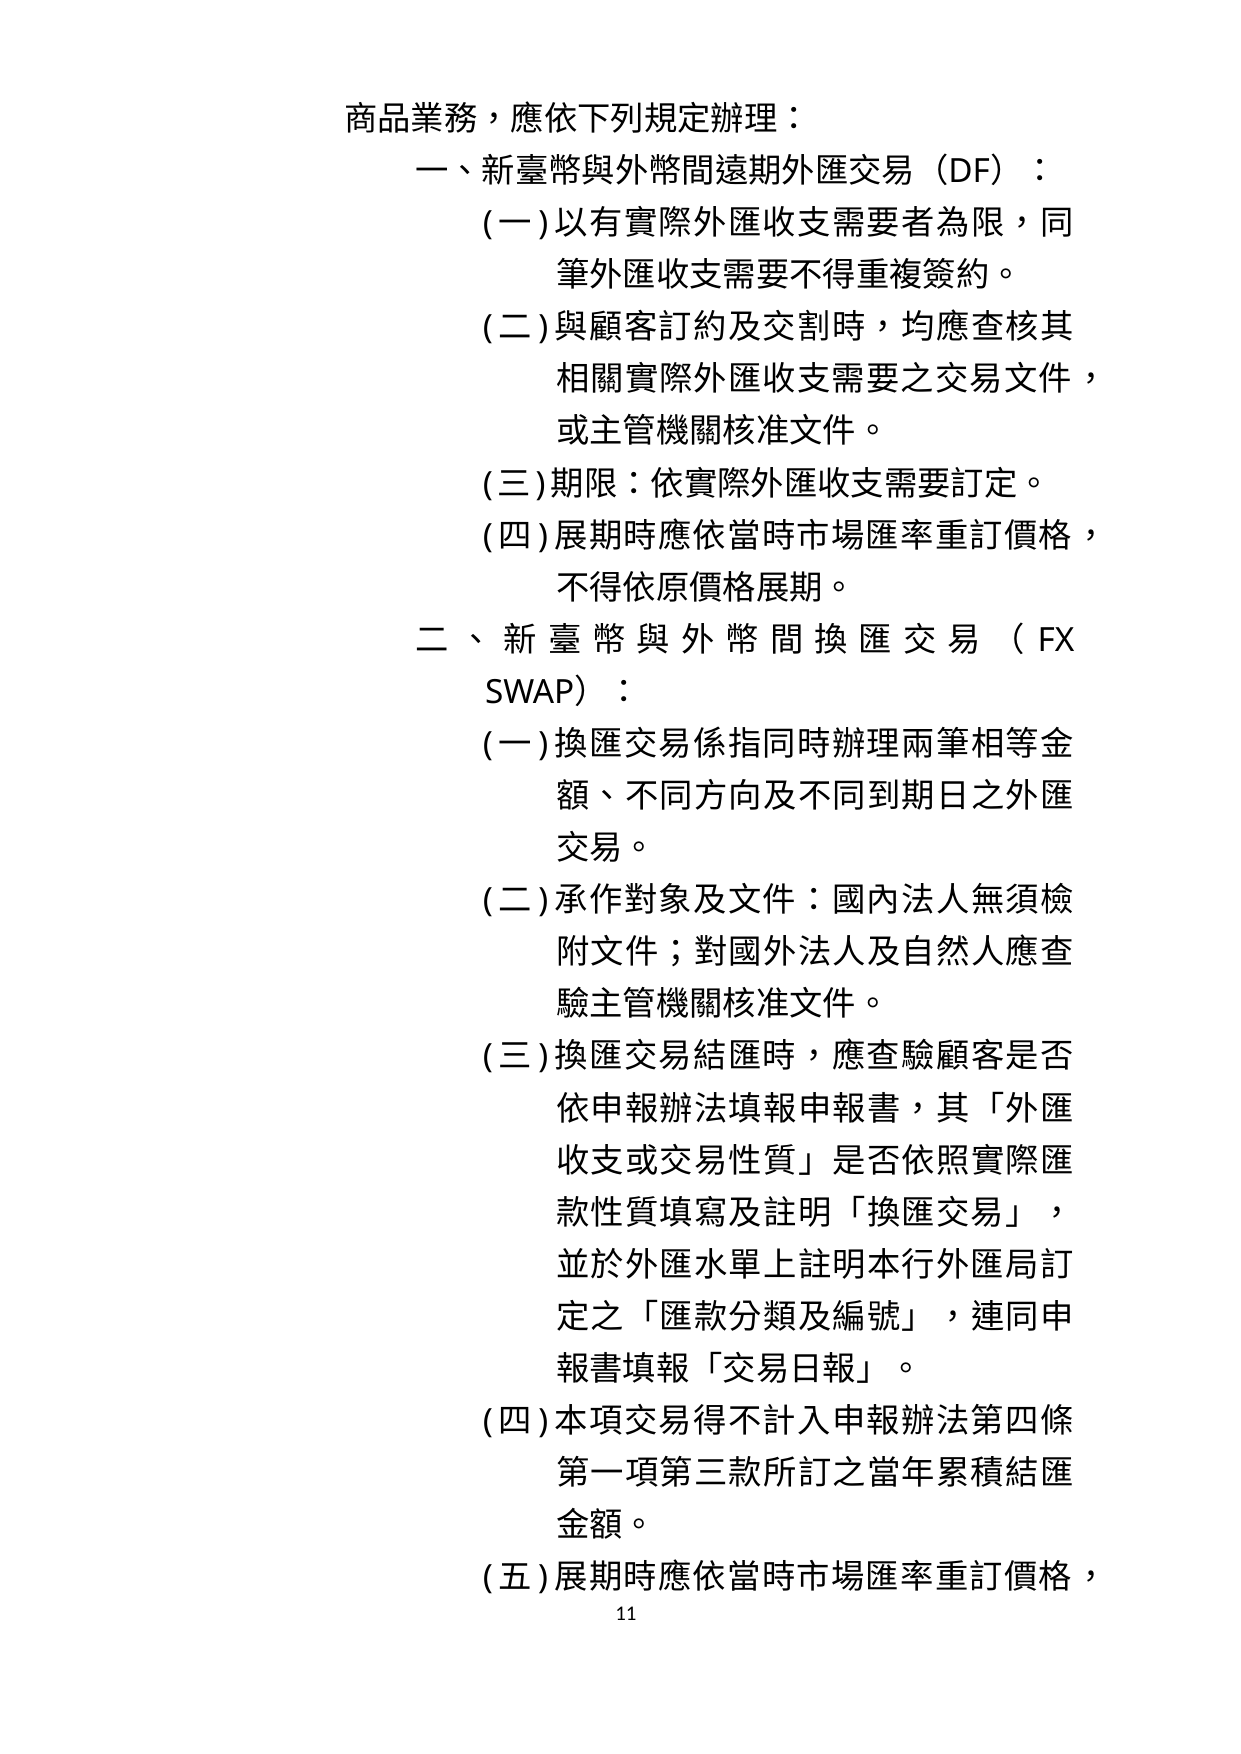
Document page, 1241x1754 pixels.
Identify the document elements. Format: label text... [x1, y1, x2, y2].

text (二)與顧客訂約及交割時，均應查核其相關實際外匯收支需要之交易文件，或主管機關核准文件。 [477, 297, 1074, 453]
text (三)換匯交易結匯時，應查驗顧客是否依申報辦法填報申報書，其「外匯收支或交易性質」是否依照實際匯款性質填寫及註明「換匯交易」，並於外匯水單上註明本行外匯局訂定之「匯款分類及編號」，連同申報書填報「交易日報」。 [477, 1026, 1074, 1391]
text (五)展期時應依當時市場匯率重訂價格，不得依原價格展期。 [477, 1547, 1074, 1599]
text (一)換匯交易係指同時辦理兩筆相等金額、不同方向及不同到期日之外匯交易。 [477, 714, 1074, 870]
text 二、新臺幣與外幣間換匯交易（FX SWAP）： [415, 609, 1074, 714]
text (四)展期時應依當時市場匯率重訂價格，不得依原價格展期。 [477, 505, 1074, 609]
text (二)承作對象及文件：國內法人無須檢附文件；對國外法人及自然人應查驗主管機關核准文件。 [477, 870, 1074, 1026]
text (三)期限：依實際外匯收支需要訂定。 [477, 453, 1074, 505]
text 一、新臺幣與外幣間遠期外匯交易（DF）： [415, 141, 1074, 193]
text (四)本項交易得不計入申報辦法第四條第一項第三款所訂之當年累積結匯金額。 [477, 1391, 1074, 1547]
text 商品業務，應依下列規定辦理： [177, 89, 1074, 141]
text (一)以有實際外匯收支需要者為限，同筆外匯收支需要不得重複簽約。 [477, 193, 1074, 297]
